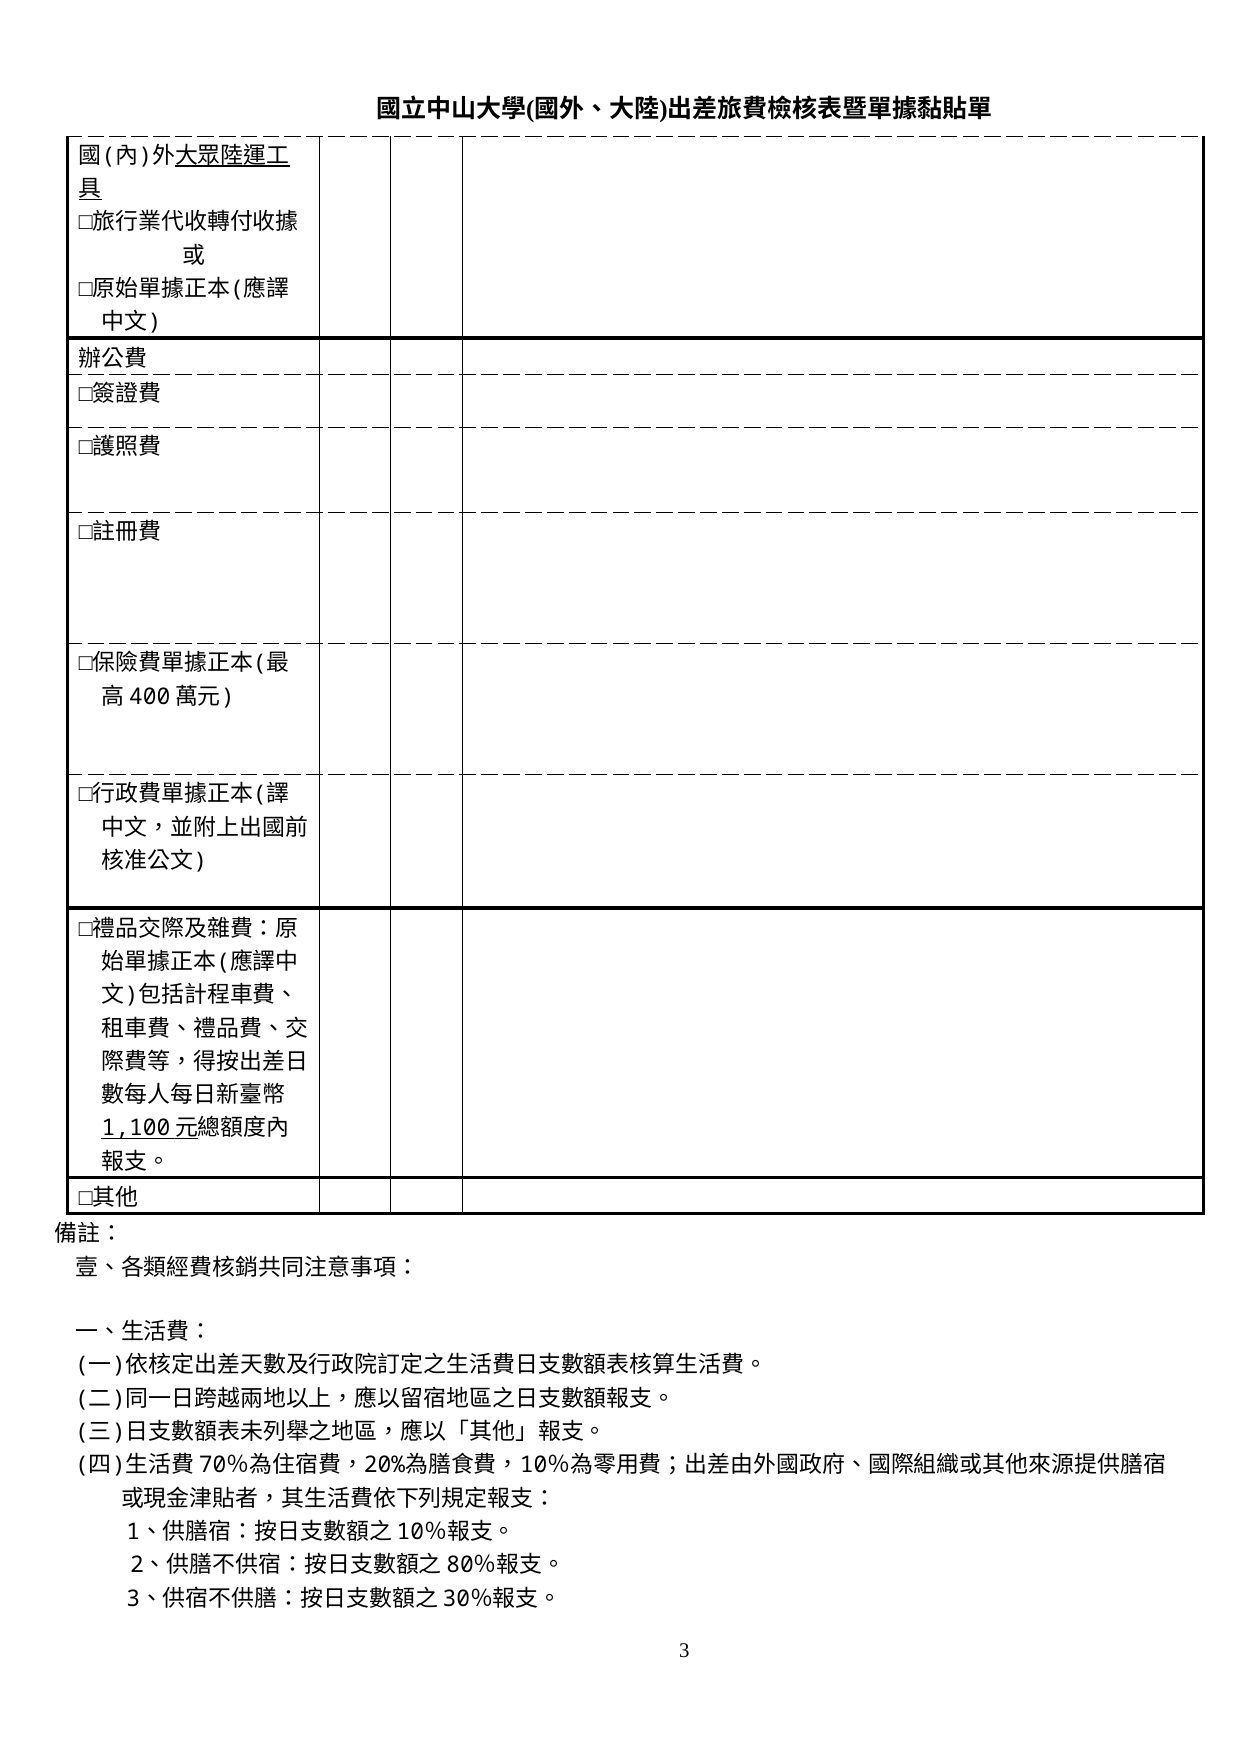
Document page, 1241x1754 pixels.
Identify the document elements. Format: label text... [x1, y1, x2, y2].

text 備註： [54, 1215, 1181, 1248]
table_cell [391, 427, 462, 512]
text (二)同一日跨越兩地以上，應以留宿地區之日支數額報支。 [75, 1379, 1181, 1413]
text (一)依核定出差天數及行政院訂定之生活費日支數額表核算生活費。 [75, 1346, 1181, 1379]
table_cell [463, 643, 1202, 774]
text 一、生活費： [75, 1313, 1181, 1346]
table_cell [391, 1179, 462, 1212]
table_cell [463, 910, 1202, 1176]
text (三)日支數額表未列舉之地區，應以「其他」報支。 [75, 1413, 1181, 1446]
text 壹、各類經費核銷共同注意事項： [75, 1248, 1181, 1282]
table_cell [320, 427, 390, 512]
table_cell [320, 1179, 390, 1212]
table_cell [320, 512, 390, 643]
table_cell [391, 910, 462, 1176]
table_cell □簽證費 [69, 374, 319, 427]
table_cell [391, 136, 462, 336]
text 2、供膳不供宿：按日支數額之80％報支。 [75, 1546, 1181, 1579]
table_cell [463, 512, 1202, 643]
table_cell [463, 340, 1202, 373]
table_cell □其他 [69, 1179, 319, 1212]
table_cell [391, 340, 462, 373]
table_cell [463, 774, 1202, 906]
table_cell [320, 340, 390, 373]
table_cell [320, 643, 390, 774]
table_cell □禮品交際及雜費：原始單據正本(應譯中文)包括計程車費、租車費、禮品費、交際費等，得按出差日數每人每日新臺幣1,100元總額度內報支。 [69, 910, 319, 1176]
table_cell [391, 643, 462, 774]
table_cell [463, 136, 1202, 336]
table_cell [320, 910, 390, 1176]
text (四)生活費70％為住宿費，20%為膳食費，10％為零用費；出差由外國政府、國際組織或其他來源提供膳宿或現金津貼者，其生活費依下列規定報支： [75, 1446, 1181, 1513]
table_cell [320, 774, 390, 906]
table_cell □註冊費 [69, 512, 319, 643]
table_cell [463, 1179, 1202, 1212]
table_cell [391, 774, 462, 906]
table_cell [391, 512, 462, 643]
table_cell 國(內)外大眾陸運工具 □旅行業代收轉付收據 或 □原始單據正本(應譯中文) [69, 136, 319, 336]
table_cell [391, 374, 462, 427]
text 1、供膳宿：按日支數額之10％報支。 [112, 1513, 1181, 1546]
table_cell □保險費單據正本(最高400萬元) [69, 643, 319, 774]
table_cell □護照費 [69, 427, 319, 512]
text 3、供宿不供膳：按日支數額之30％報支。 [112, 1579, 1181, 1613]
table_cell □行政費單據正本(譯中文，並附上出國前核准公文) [69, 774, 319, 906]
table_cell [320, 136, 390, 336]
table_cell [320, 374, 390, 427]
table_cell [463, 427, 1202, 512]
table_cell 辦公費 [69, 340, 319, 373]
table_cell [463, 374, 1202, 427]
